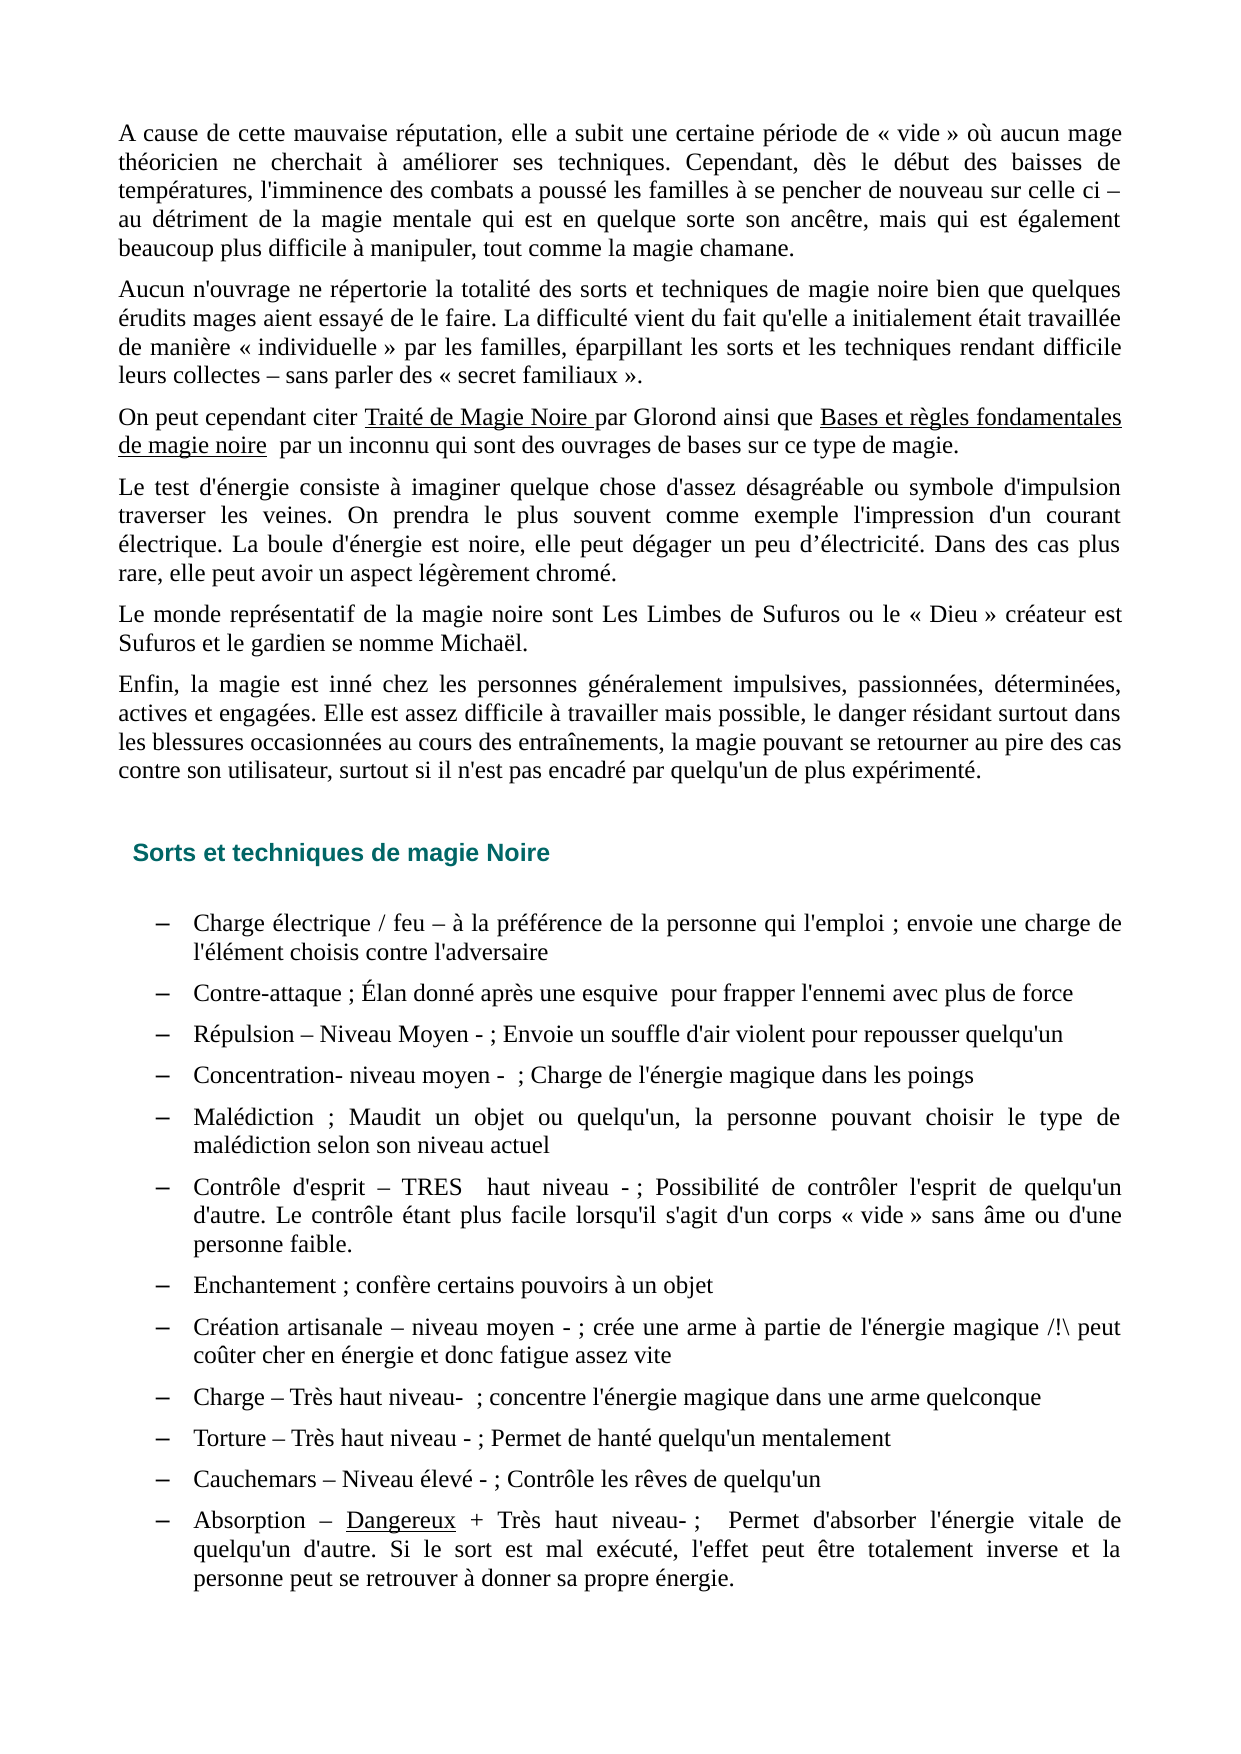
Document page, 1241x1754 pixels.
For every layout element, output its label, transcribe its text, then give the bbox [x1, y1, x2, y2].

list Répulsion – Niveau Moyen - ; Envoie un souffle d'air violent pour repousser quelqu'un [156, 1019, 1122, 1048]
text Le monde représentatif de la magie noire sont Les Limbes de Sufuros ou le « Dieu » créateur est Sufuros et le gardien se nomme Michaël. [118, 599, 1122, 657]
list Cauchemars – Niveau élevé - ; Contrôle les rêves de quelqu'un [156, 1464, 1122, 1493]
list Torture – Très haut niveau - ; Permet de hanté quelqu'un mentalement [156, 1423, 1122, 1452]
text Aucun n'ouvrage ne répertorie la totalité des sorts et techniques de magie noire bien que quelques érudits mages aient essayé de le faire. La difficulté vient du fait qu'elle a initialement était travaillée de manière « individuelle » par les familles, éparpillant les sorts et les techniques rendant difficile leurs collectes – sans parler des « secret familiaux ». [118, 274, 1122, 389]
list Contre-attaque ; Élan donné après une esquive pour frapper l'ennemi avec plus de force [156, 978, 1122, 1007]
list Enchantement ; confère certains pouvoirs à un objet [156, 1271, 1122, 1299]
list Concentration- niveau moyen - ; Charge de l'énergie magique dans les poings [156, 1061, 1122, 1089]
list Création artisanale – niveau moyen - ; crée une arme à partie de l'énergie magique /!\ peut coûter cher en énergie et donc fatigue assez vite [156, 1312, 1122, 1369]
list Absorption – Dangereux + Très haut niveau- ; Permet d'absorber l'énergie vitale de quelqu'un d'autre. Si le sort est mal exécuté, l'effet peut être totalement inverse et la personne peut se retrouver à donner sa propre énergie. [156, 1506, 1122, 1592]
text A cause de cette mauvaise réputation, elle a subit une certaine période de « vide » où aucun mage théoricien ne cherchait à améliorer ses techniques. Cependant, dès le début des baisses de températures, l'imminence des combats a poussé les familles à se pencher de nouveau sur celle ci – au détriment de la magie mentale qui est en quelque sorte son ancêtre, mais qui est également beaucoup plus difficile à manipuler, tout comme la magie chamane. [118, 118, 1122, 262]
list Charge – Très haut niveau- ; concentre l'énergie magique dans une arme quelconque [156, 1382, 1122, 1411]
text Le test d'énergie consiste à imaginer quelque chose d'assez désagréable ou symbole d'impulsion traverser les veines. On prendra le plus souvent comme exemple l'impression d'un courant électrique. La boule d'énergie est noire, elle peut dégager un peu d’électricité. Dans des cas plus rare, elle peut avoir un aspect légèrement chromé. [118, 472, 1122, 587]
list Charge électrique / feu – à la préférence de la personne qui l'emploi ; envoie une charge de l'élément choisis contre l'adversaire [156, 908, 1122, 966]
list Malédiction ; Maudit un objet ou quelqu'un, la personne pouvant choisir le type de malédiction selon son niveau actuel [156, 1102, 1122, 1159]
text Enfin, la magie est inné chez les personnes généralement impulsives, passionnées, déterminées, actives et engagées. Elle est assez difficile à travailler mais possible, le danger résidant surtout dans les blessures occasionnées au cours des entraînements, la magie pouvant se retourner au pire des cas contre son utilisateur, surtout si il n'est pas encadré par quelqu'un de plus expérimenté. [118, 669, 1122, 784]
list Contrôle d'esprit – TRES haut niveau - ; Possibilité de contrôler l'esprit de quelqu'un d'autre. Le contrôle étant plus facile lorsqu'il s'agit d'un corps « vide » sans âme ou d'une personne faible. [156, 1172, 1122, 1258]
subtitle Sorts et techniques de magie Noire [132, 838, 1122, 867]
text On peut cependant citer Traité de Magie Noire par Glorond ainsi que Bases et règles fondamentales de magie noire par un inconnu qui sont des ouvrages de bases sur ce type de magie. [118, 402, 1122, 459]
